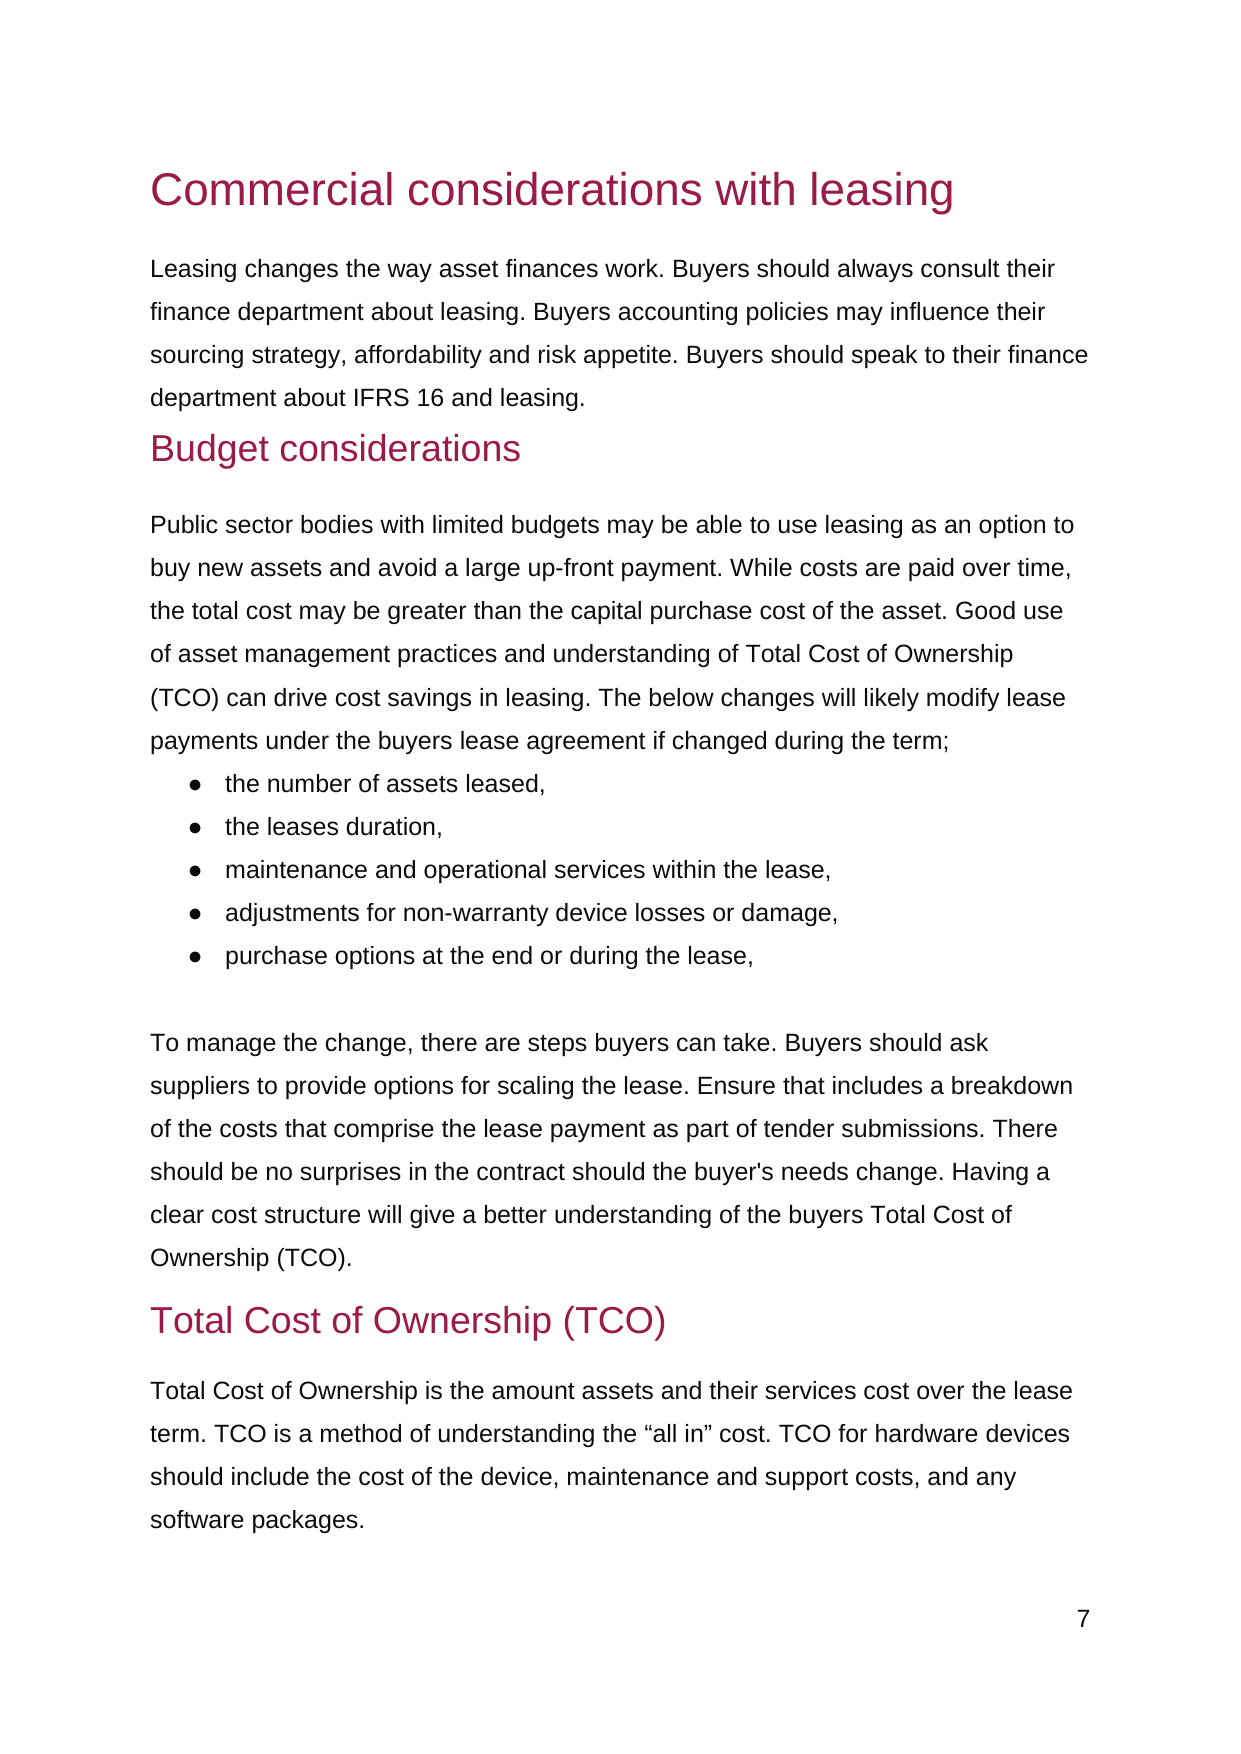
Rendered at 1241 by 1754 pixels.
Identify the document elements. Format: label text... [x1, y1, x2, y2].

text Public sector bodies with limited budgets may be able to use leasing as an option to buy new assets and avoid a large up-front payment. While costs are paid over time, the total cost may be greater than the capital purchase cost of the asset. Good use of asset management practices and understanding of Total Cost of Ownership (TCO) can drive cost savings in leasing. The below changes will likely modify lease payments under the buyers lease agreement if changed during the term; [150, 510, 1090, 754]
text To manage the change, there are steps buyers can take. Buyers should ask suppliers to provide options for scaling the lease. Ensure that includes a breakdown of the costs that comprise the lease payment as part of tender submissions. There should be no surprises in the contract should the buyer's needs change. Having a clear cost structure will give a better understanding of the buyers Total Cost of Ownership (TCO). [150, 1027, 1090, 1272]
list the number of assets leased, [187, 769, 1090, 797]
list the leases duration, [187, 812, 1090, 841]
list purchase options at the end or during the lease, [187, 941, 1090, 970]
list adjustments for non-warranty device losses or damage, [187, 898, 1090, 927]
subtitle Total Cost of Ownership (TCO) [150, 1299, 1090, 1342]
list maintenance and operational services within the lease, [187, 855, 1090, 884]
text Total Cost of Ownership is the amount assets and their services cost over the lease term. TCO is a method of understanding the “all in” cost. TCO for hardware devices should include the cost of the device, maintenance and support costs, and any software packages. [150, 1376, 1090, 1534]
subtitle Budget considerations [150, 427, 1090, 470]
subtitle Commercial considerations with leasing [150, 162, 1090, 215]
text Leasing changes the way asset finances work. Buyers should always consult their finance department about leasing. Buyers accounting policies may influence their sourcing strategy, affordability and risk appetite. Buyers should speak to their finance department about IFRS 16 and leasing. [150, 254, 1090, 412]
